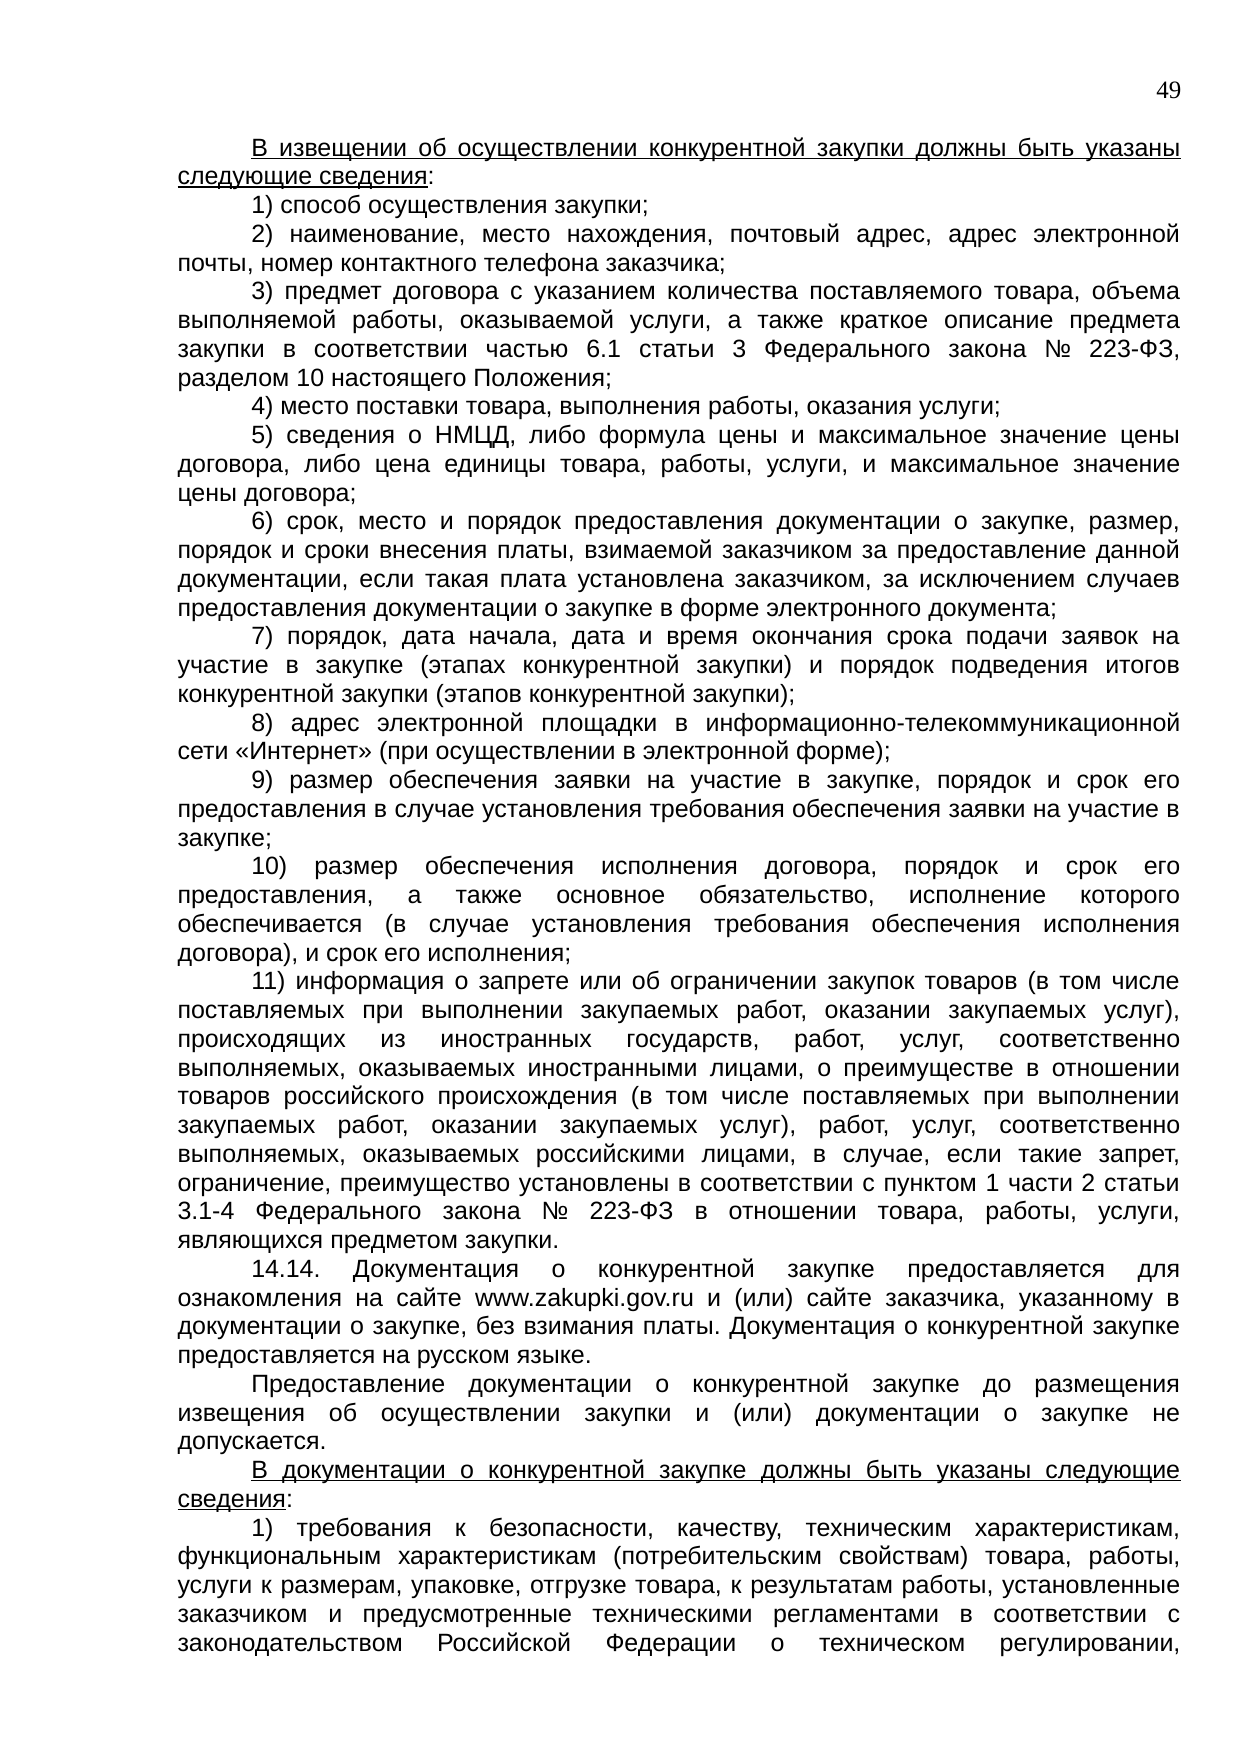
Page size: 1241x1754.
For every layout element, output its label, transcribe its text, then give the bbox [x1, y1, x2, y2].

text 2) наименование, место нахождения, почтовый адрес, адрес электронной почты, номер контактного телефона заказчика; [177, 219, 1181, 276]
text 14.14. Документация о конкурентной закупке предоставляется для ознакомления на сайте www.zakupki.gov.ru и (или) сайте заказчика, указанному в документации о закупке, без взимания платы. Документация о конкурентной закупке предоставляется на русском языке. [177, 1254, 1181, 1369]
text 5) сведения о НМЦД, либо формула цены и максимальное значение цены договора, либо цена единицы товара, работы, услуги, и максимальное значение цены договора; [177, 420, 1181, 506]
text 9) размер обеспечения заявки на участие в закупке, порядок и срок его предоставления в случае установления требования обеспечения заявки на участие в закупке; [177, 765, 1181, 851]
text 1) способ осуществления закупки; [177, 190, 1181, 219]
text В извещении об осуществлении конкурентной закупки должны быть указаны следующие сведения: [177, 132, 1181, 190]
text 8) адрес электронной площадки в информационно-телекоммуникационной сети «Интернет» (при осуществлении в электронной форме); [177, 707, 1181, 765]
text В документации о конкурентной закупке должны быть указаны следующие сведения: [177, 1455, 1181, 1512]
text 4) место поставки товара, выполнения работы, оказания услуги; [177, 391, 1181, 420]
text 10) размер обеспечения исполнения договора, порядок и срок его предоставления, а также основное обязательство, исполнение которого обеспечивается (в случае установления требования обеспечения исполнения договора), и срок его исполнения; [177, 851, 1181, 966]
text 1) требования к безопасности, качеству, техническим характеристикам, функциональным характеристикам (потребительским свойствам) товара, работы, услуги к размерам, упаковке, отгрузке товара, к результатам работы, установленные заказчиком и предусмотренные техническими регламентами в соответствии с законодательством Российской Федерации о техническом регулировании, [177, 1512, 1181, 1656]
text Предоставление документации о конкурентной закупке до размещения извещения об осуществлении закупки и (или) документации о закупке не допускается. [177, 1369, 1181, 1455]
text 3) предмет договора с указанием количества поставляемого товара, объема выполняемой работы, оказываемой услуги, а также краткое описание предмета закупки в соответствии частью 6.1 статьи 3 Федерального закона № 223-ФЗ, разделом 10 настоящего Положения; [177, 276, 1181, 391]
text 7) порядок, дата начала, дата и время окончания срока подачи заявок на участие в закупке (этапах конкурентной закупки) и порядок подведения итогов конкурентной закупки (этапов конкурентной закупки); [177, 621, 1181, 707]
text 6) срок, место и порядок предоставления документации о закупке, размер, порядок и сроки внесения платы, взимаемой заказчиком за предоставление данной документации, если такая плата установлена заказчиком, за исключением случаев предоставления документации о закупке в форме электронного документа; [177, 506, 1181, 621]
text 11) информация о запрете или об ограничении закупок товаров (в том числе поставляемых при выполнении закупаемых работ, оказании закупаемых услуг), происходящих из иностранных государств, работ, услуг, соответственно выполняемых, оказываемых иностранными лицами, о преимуществе в отношении товаров российского происхождения (в том числе поставляемых при выполнении закупаемых работ, оказании закупаемых услуг), работ, услуг, соответственно выполняемых, оказываемых российскими лицами, в случае, если такие запрет, ограничение, преимущество установлены в соответствии с пунктом 1 части 2 статьи 3.1-4 Федерального закона № 223-ФЗ в отношении товара, работы, услуги, являющихся предметом закупки. [177, 966, 1181, 1254]
